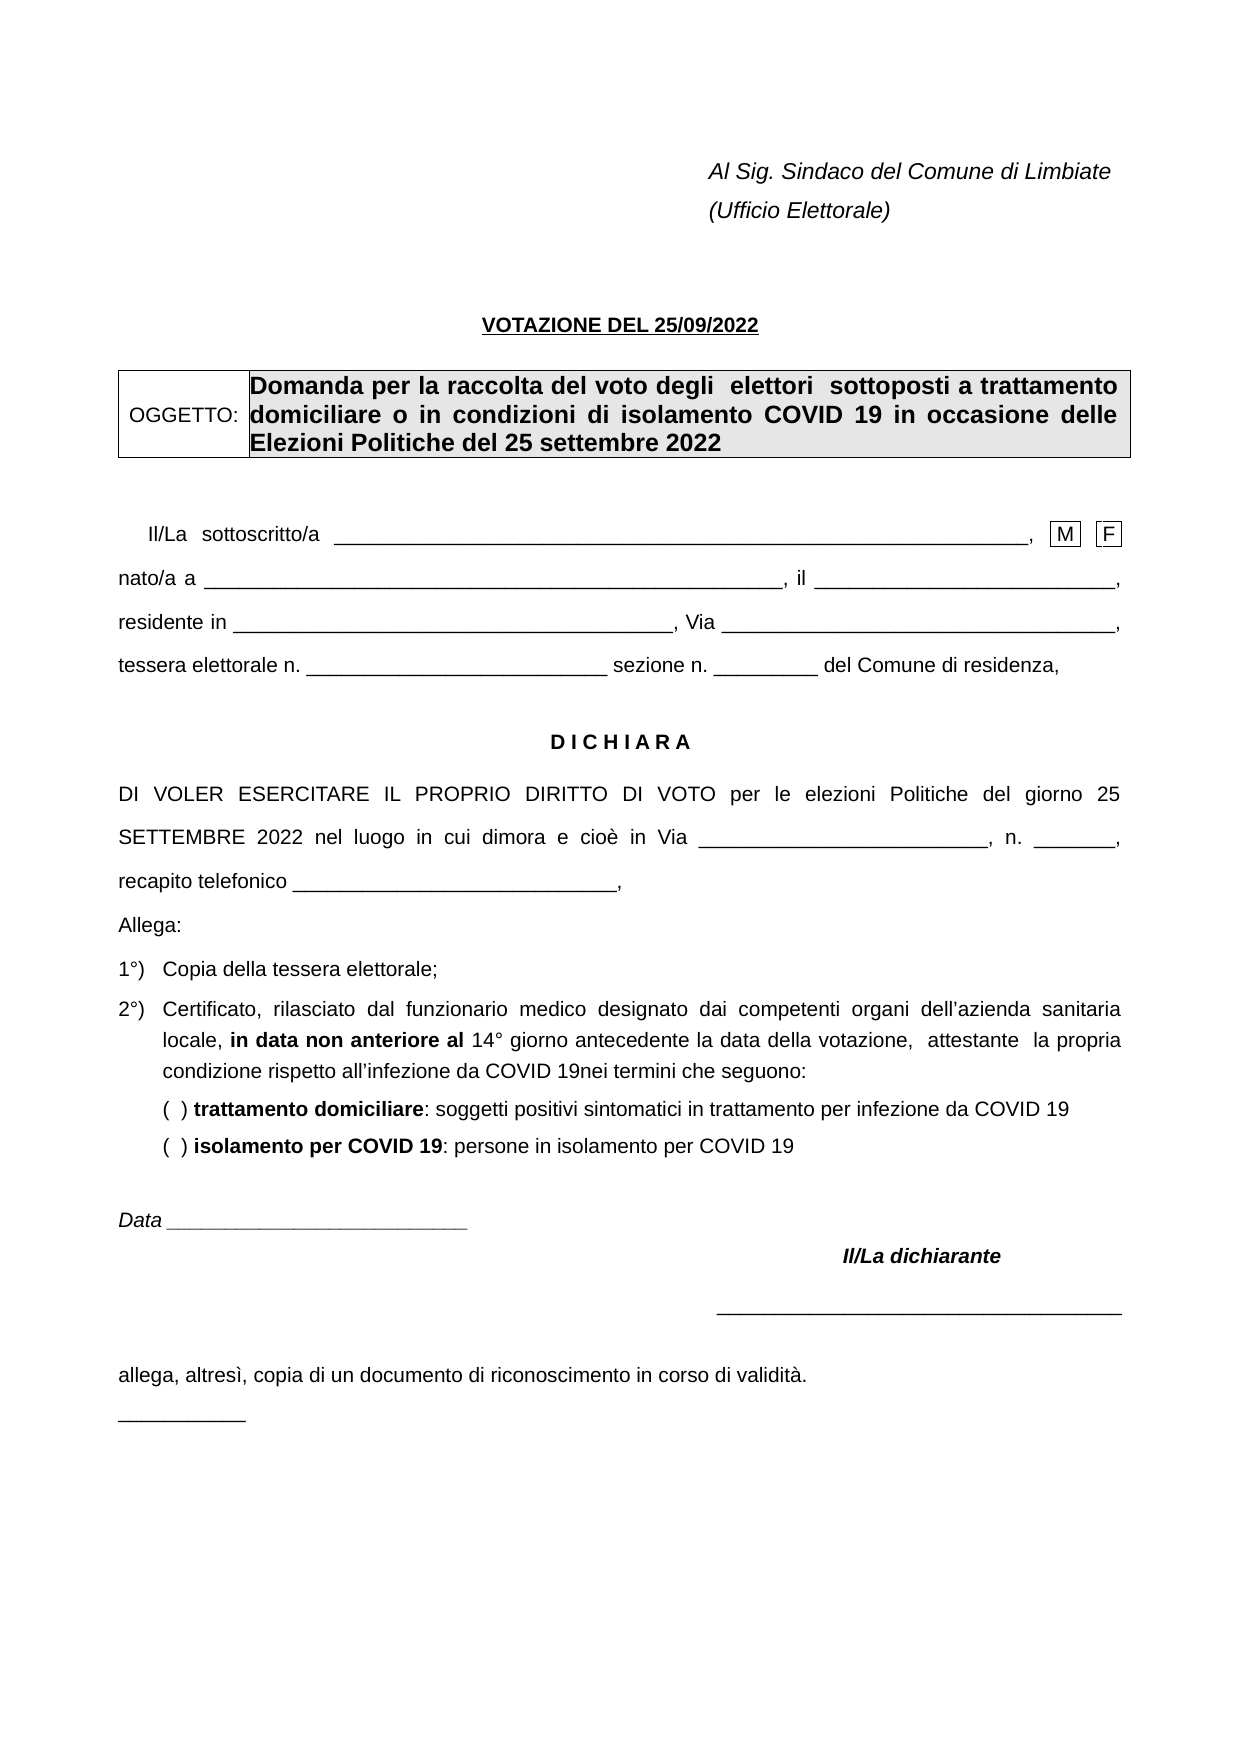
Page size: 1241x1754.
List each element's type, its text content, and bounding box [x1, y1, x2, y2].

text VOTAZIONE DEL 25/09/2022 [118, 307, 1122, 338]
text Al Sig. Sindaco del Comune di Limbiate [709, 158, 1122, 184]
text Allega: [118, 897, 1122, 941]
text ( ) isolamento per COVID 19: persone in isolamento per COVID 19 [162, 1128, 1122, 1160]
text 2°) Certificato, rilasciato dal funzionario medico designato dai competenti organi dell’azienda sanitaria locale, in data non anteriore al 14° giorno antecedente la data della votazione, attestante la propria condizione rispetto all’infezione da COVID 19nei termini che seguono: [118, 991, 1122, 1085]
text Data __________________________ [118, 1208, 1122, 1232]
text (Ufficio Elettorale) [709, 197, 1122, 223]
text 1°) Copia della tessera elettorale; [118, 941, 1122, 985]
text ___________________________________ [118, 1291, 1122, 1315]
text D I C H I A R A [118, 730, 1122, 754]
text Il/La dichiarante [723, 1243, 1122, 1267]
table_header Domanda per la raccolta del voto degli elettori sottoposti a trattamento domiciliare o in condizioni di isolamento COVID 19 in occasione delle Elezioni Politiche del 25 settembre 2022 [250, 371, 1130, 457]
text Il/La sottoscritto/a ____________________________________________________________, IMI IFI nato/a a __________________________________________________, il __________________________, residente in ______________________________________, Via __________________________________, tessera elettorale n. __________________________ sezione n. _________ del Comune di residenza, [118, 507, 1122, 682]
text ___________ [118, 1399, 1122, 1423]
text DI VOLER ESERCITARE IL PROPRIO DIRITTO DI VOTO per le elezioni Politiche del giorno 25 SETTEMBRE 2022 nel luogo in cui dimora e cioè in Via _________________________, n. _______, recapito telefonico ____________________________, [118, 766, 1122, 897]
text ( ) trattamento domiciliare: soggetti positivi sintomatici in trattamento per infezione da COVID 19 [162, 1091, 1122, 1122]
text allega, altresì, copia di un documento di riconoscimento in corso di validità. [118, 1363, 1122, 1387]
table_header OGGETTO: [119, 371, 249, 457]
